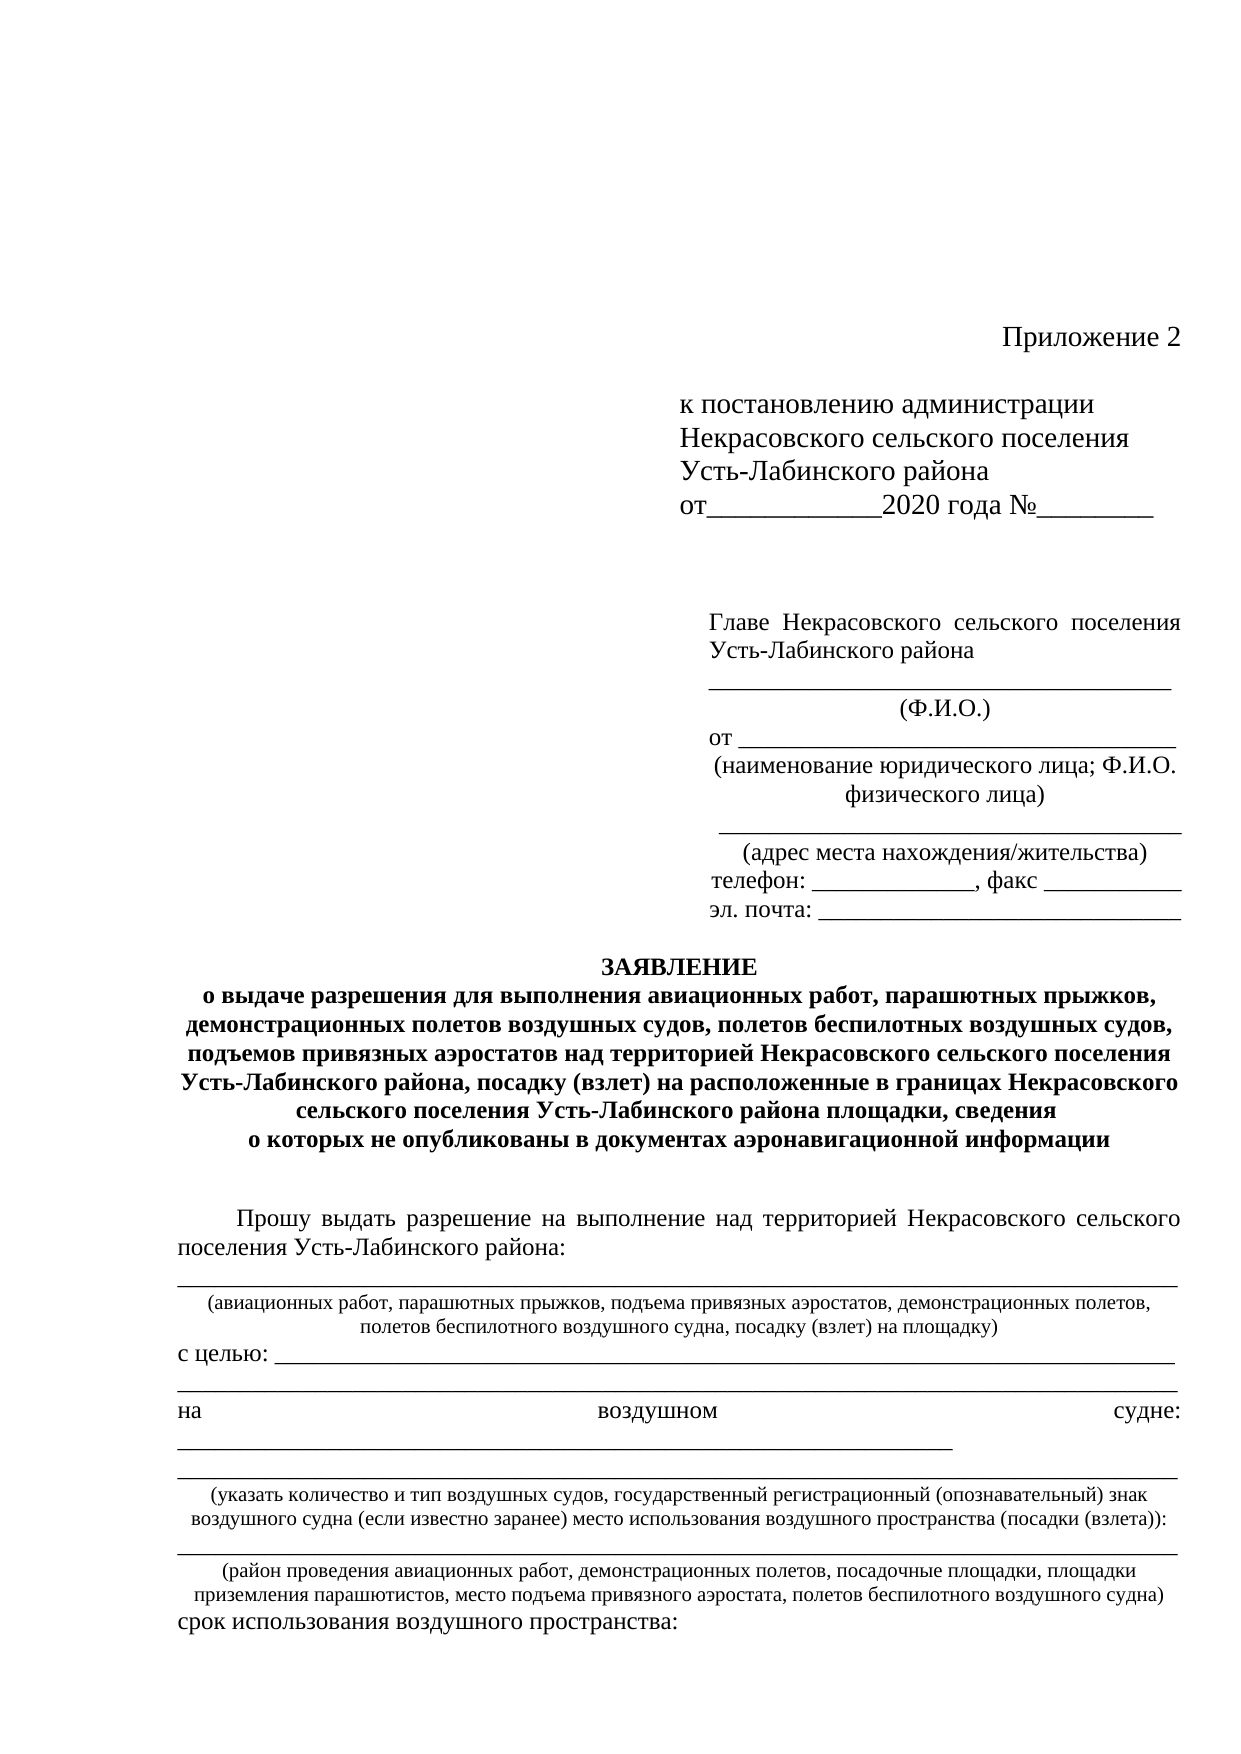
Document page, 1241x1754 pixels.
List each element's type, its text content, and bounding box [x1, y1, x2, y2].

text ЗАЯВЛЕНИЕ [177, 952, 1181, 981]
text телефон: _____________, факс ___________ [709, 866, 1181, 894]
text срок использования воздушного пространства: [177, 1606, 1181, 1635]
text от ___________________________________ [709, 722, 1181, 751]
text к постановлению администрации [679, 386, 1181, 420]
text ________________________________________________________________________________ [177, 1261, 1181, 1289]
text Приложение 2 [679, 319, 1181, 353]
text ________________________________________________________________________________ [177, 1529, 1181, 1558]
text (район проведения авиационных работ, демонстрационных полетов, посадочные площадки, площадки приземления парашютистов, место подъема привязного аэростата, полетов беспилотного воздушного судна) [177, 1558, 1181, 1606]
text (указать количество и тип воздушных судов, государственный регистрационный (опознавательный) знак воздушного судна (если известно заранее) место использования воздушного пространства (посадки (взлета)): [177, 1481, 1181, 1529]
text Усть-Лабинского района [679, 453, 1181, 487]
text Прошу выдать разрешение на выполнение над территорией Некрасовского сельского поселения Усть-Лабинского района: [177, 1203, 1181, 1261]
text _____________________________________ [709, 664, 1181, 693]
text эл. почта: _____________________________ [709, 894, 1181, 923]
text (наименование юридического лица; Ф.И.О. физического лица) [709, 751, 1181, 808]
text Главе Некрасовского сельского поселения Усть-Лабинского района [709, 607, 1181, 664]
text на воздушном судне: ______________________________________________________________ [177, 1395, 1181, 1453]
text _____________________________________ [709, 808, 1181, 837]
text (адрес места нахождения/жительства) [709, 837, 1181, 866]
text (авиационных работ, парашютных прыжков, подъема привязных аэростатов, демонстрационных полетов, полетов беспилотного воздушного судна, посадку (взлет) на площадку) [177, 1289, 1181, 1338]
text (Ф.И.О.) [709, 693, 1181, 722]
text ________________________________________________________________________________ [177, 1453, 1181, 1481]
text Некрасовского сельского поселения [679, 420, 1181, 453]
text от____________2020 года №________ [679, 487, 1181, 521]
text о выдаче разрешения для выполнения авиационных работ, парашютных прыжков, демонстрационных полетов воздушных судов, полетов беспилотных воздушных судов, подъемов привязных аэростатов над территорией Некрасовского сельского поселения Усть-Лабинского района, посадку (взлет) на расположенные в границах Некрасовского сельского поселения Усть-Лабинского района площадки, сведения о которых не опубликованы в документах аэронавигационной информации [177, 981, 1181, 1153]
text ________________________________________________________________________________ [177, 1366, 1181, 1395]
text с целью: ________________________________________________________________________ [177, 1338, 1181, 1366]
